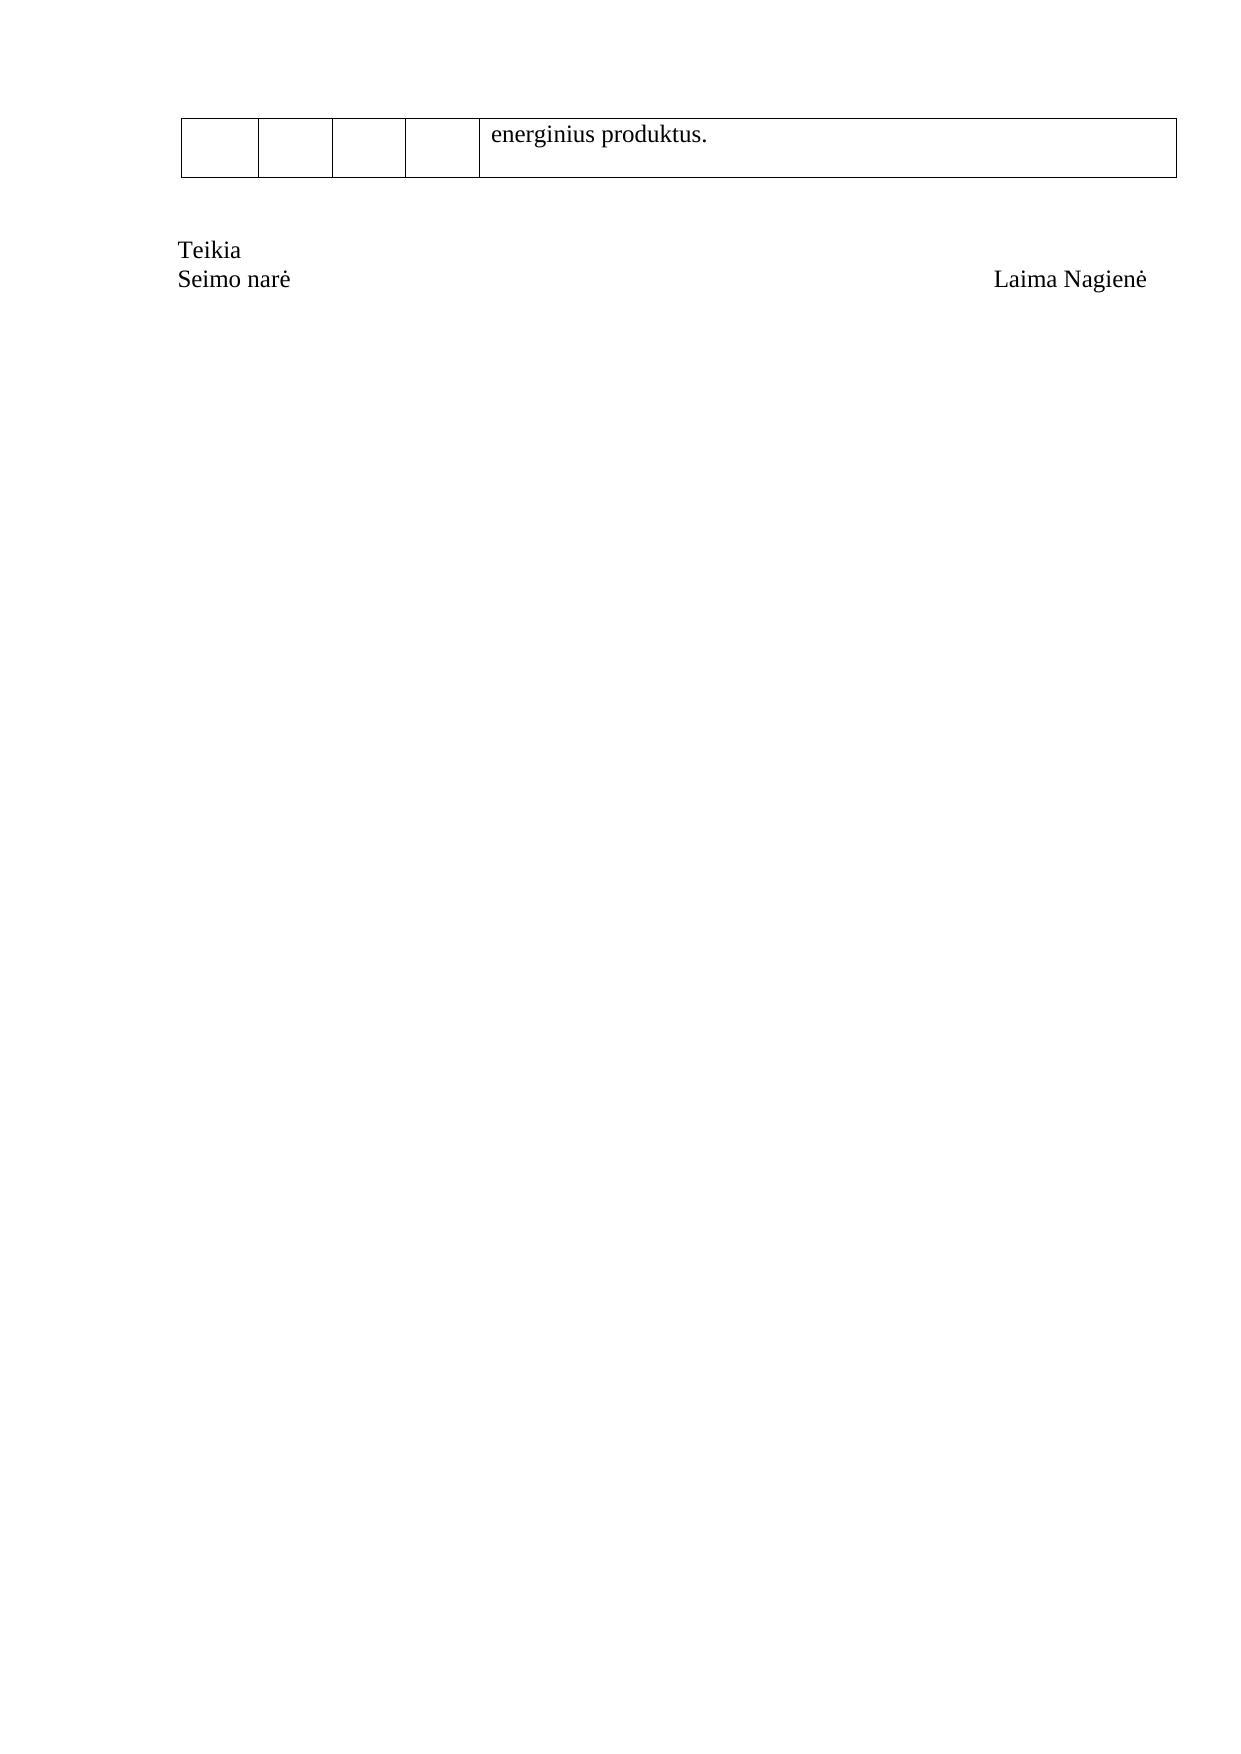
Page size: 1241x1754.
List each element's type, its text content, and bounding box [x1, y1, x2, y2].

table_cell [259, 119, 332, 177]
text Seimo narė Laima Nagienė [177, 264, 1181, 293]
table_cell [406, 119, 479, 177]
table_cell [182, 119, 258, 177]
table_cell [333, 119, 405, 177]
text Teikia [177, 235, 1181, 264]
